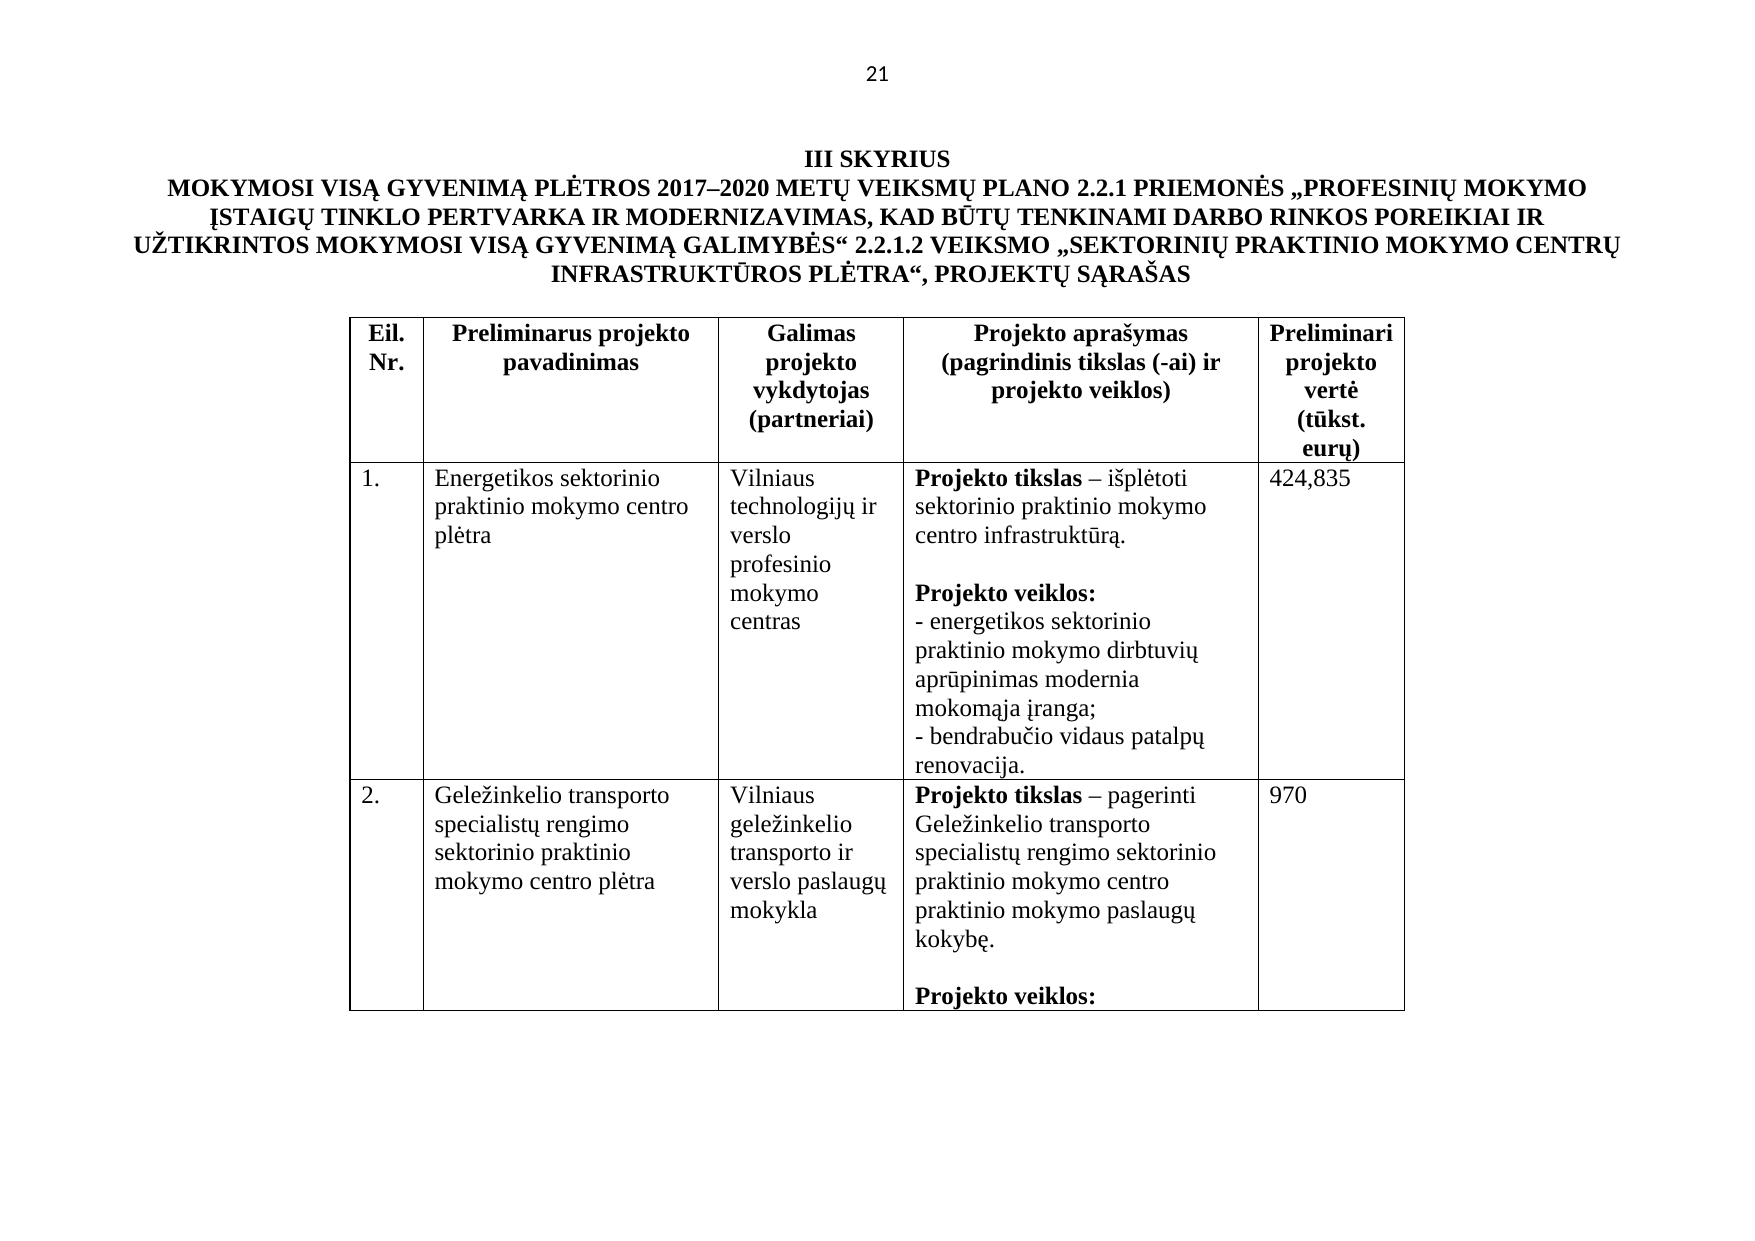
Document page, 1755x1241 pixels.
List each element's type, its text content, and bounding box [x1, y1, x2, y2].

table_cell Energetikos sektorinio praktinio mokymo centro plėtra [424, 463, 718, 779]
table_header Galimas projekto vykdytojas (partneriai) [719, 318, 903, 462]
table_header Eil. Nr. [351, 318, 423, 462]
table_cell Projekto tikslas – pagerinti Geležinkelio transporto specialistų rengimo sektorinio praktinio mokymo centro praktinio mokymo paslaugų kokybę. Projekto veiklos: [904, 780, 1258, 1010]
table_cell 970 [1259, 780, 1404, 1010]
table_cell 424,835 [1259, 463, 1404, 779]
table_header Projekto aprašymas (pagrindinis tikslas (-ai) ir projekto veiklos) [904, 318, 1258, 462]
text III SKYRIUS [118, 144, 1636, 173]
text MOKYMOSI VISĄ GYVENIMĄ PLĖTROS 2017–2020 METŲ VEIKSMŲ PLANO 2.2.1 PRIEMONĖS „PROFESINIŲ MOKYMO ĮSTAIGŲ TINKLO PERTVARKA IR MODERNIZAVIMAS, KAD BŪTŲ TENKINAMI DARBO RINKOS POREIKIAI IR UŽTIKRINTOS MOKYMOSI VISĄ GYVENIMĄ GALIMYBĖS“ 2.2.1.2 VEIKSMO „SEKTORINIŲ PRAKTINIO MOKYMO CENTRŲ INFRASTRUKTŪROS PLĖTRA“, PROJEKTŲ SĄRAŠAS [118, 173, 1636, 288]
table_cell Projekto tikslas – išplėtoti sektorinio praktinio mokymo centro infrastruktūrą. Projekto veiklos: - energetikos sektorinio praktinio mokymo dirbtuvių aprūpinimas modernia mokomąja įranga; - bendrabučio vidaus patalpų renovacija. [904, 463, 1258, 779]
table_header Preliminari projekto vertė (tūkst. eurų) [1259, 318, 1404, 462]
table_header Preliminarus projekto pavadinimas [424, 318, 718, 462]
table_cell 2. [351, 780, 423, 1010]
table_cell 1. [351, 463, 423, 779]
table_cell Geležinkelio transporto specialistų rengimo sektorinio praktinio mokymo centro plėtra [424, 780, 718, 1010]
table_cell Vilniaus technologijų ir verslo profesinio mokymo centras [719, 463, 903, 779]
table_cell Vilniaus geležinkelio transporto ir verslo paslaugų mokykla [719, 780, 903, 1010]
